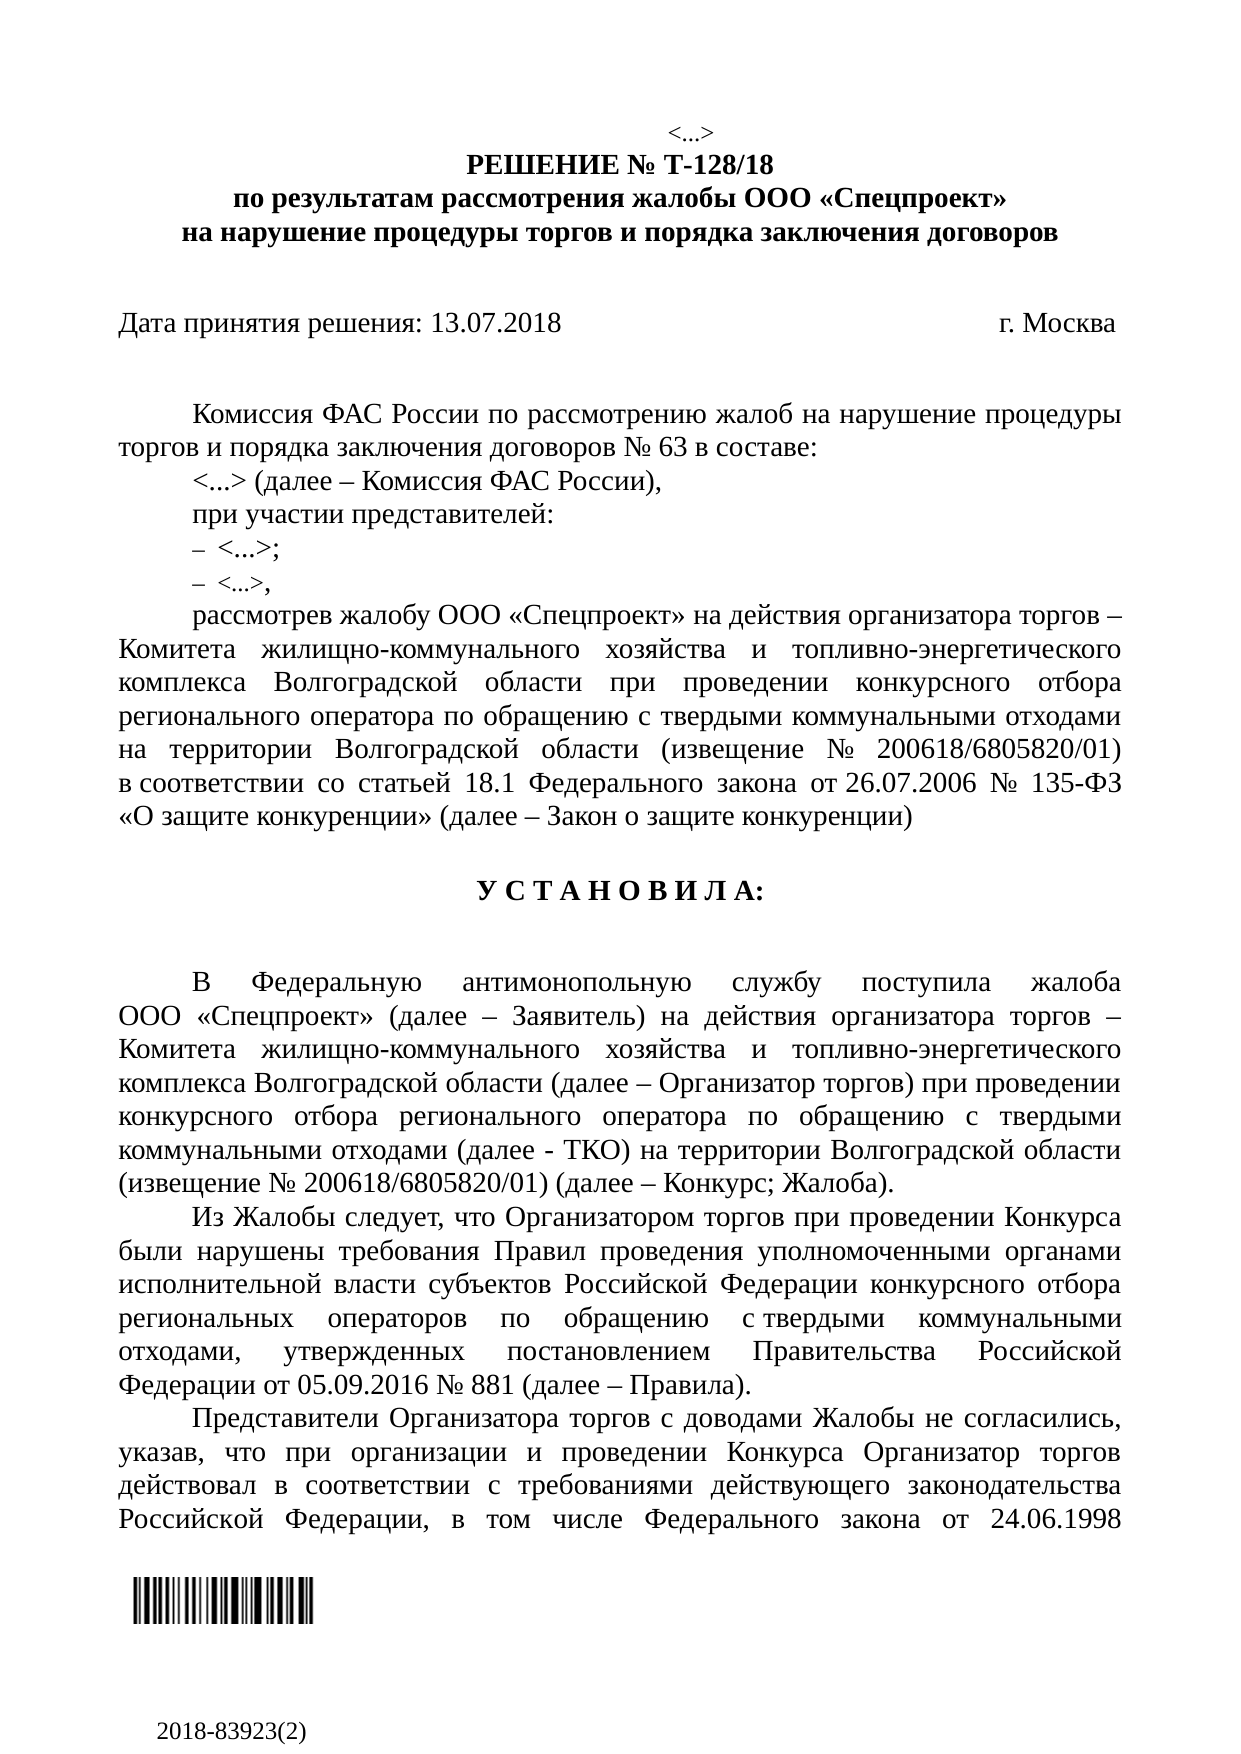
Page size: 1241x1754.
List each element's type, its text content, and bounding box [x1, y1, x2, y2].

text В Федеральную антимонопольную службу поступила жалоба ООО «Спецпроект» (далее – Заявитель) на действия организатора торгов – Комитета жилищно-коммунального хозяйства и топливно-энергетического комплекса Волгоградской области (далее – Организатор торгов) при проведении конкурсного отбора регионального оператора по обращению с твердыми коммунальными отходами (далее - ТКО) на территории Волгоградской области (извещение № 200618/6805820/01) (далее – Конкурс; Жалоба). [118, 964, 1122, 1199]
text У С Т А Н О В И Л А: [118, 873, 1122, 907]
text Из Жалобы следует, что Организатором торгов при проведении Конкурса были нарушены требования Правил проведения уполномоченными органами исполнительной власти субъектов Российской Федерации конкурсного отбора региональных операторов по обращению с твердыми коммунальными отходами, утвержденных постановлением Правительства Российской Федерации от 05.09.2016 № 881 (далее – Правила). [118, 1199, 1122, 1400]
text рассмотрев жалобу ООО «Спецпроект» на действия организатора торгов –Комитета жилищно-коммунального хозяйства и топливно-энергетического комплекса Волгоградской области при проведении конкурсного отбора регионального оператора по обращению с твердыми коммунальными отходами на территории Волгоградской области (извещение № 200618/6805820/01) в соответствии со статьей 18.1 Федерального закона от 26.07.2006 № 135-ФЗ «О защите конкуренции» (далее – Закон о защите конкуренции) [118, 597, 1122, 832]
text Представители Организатора торгов с доводами Жалобы не согласились, указав, что при организации и проведении Конкурса Организатор торгов действовал в соответствии с требованиями действующего законодательства Российской Федерации, в том числе Федерального закона от 24.06.1998 [118, 1400, 1122, 1534]
text РЕШЕНИЕ № Т-128/18 по результатам рассмотрения жалобы ООО «Спецпроект» на нарушение процедуры торгов и порядка заключения договоров [118, 147, 1122, 247]
text Комиссия ФАС России по рассмотрению жалоб на нарушение процедуры торгов и порядка заключения договоров № 63 в составе: [118, 396, 1122, 463]
text – <...>, [118, 564, 1122, 597]
text Дата принятия решения: 13.07.2018 г. Москва [118, 305, 1122, 338]
text при участии представителей: [118, 497, 1122, 530]
text – <...>; [118, 530, 1122, 564]
picture [118, 1577, 331, 1624]
text <...> (далее – Комиссия ФАС России), [118, 463, 1122, 497]
text <...> [667, 118, 1122, 147]
